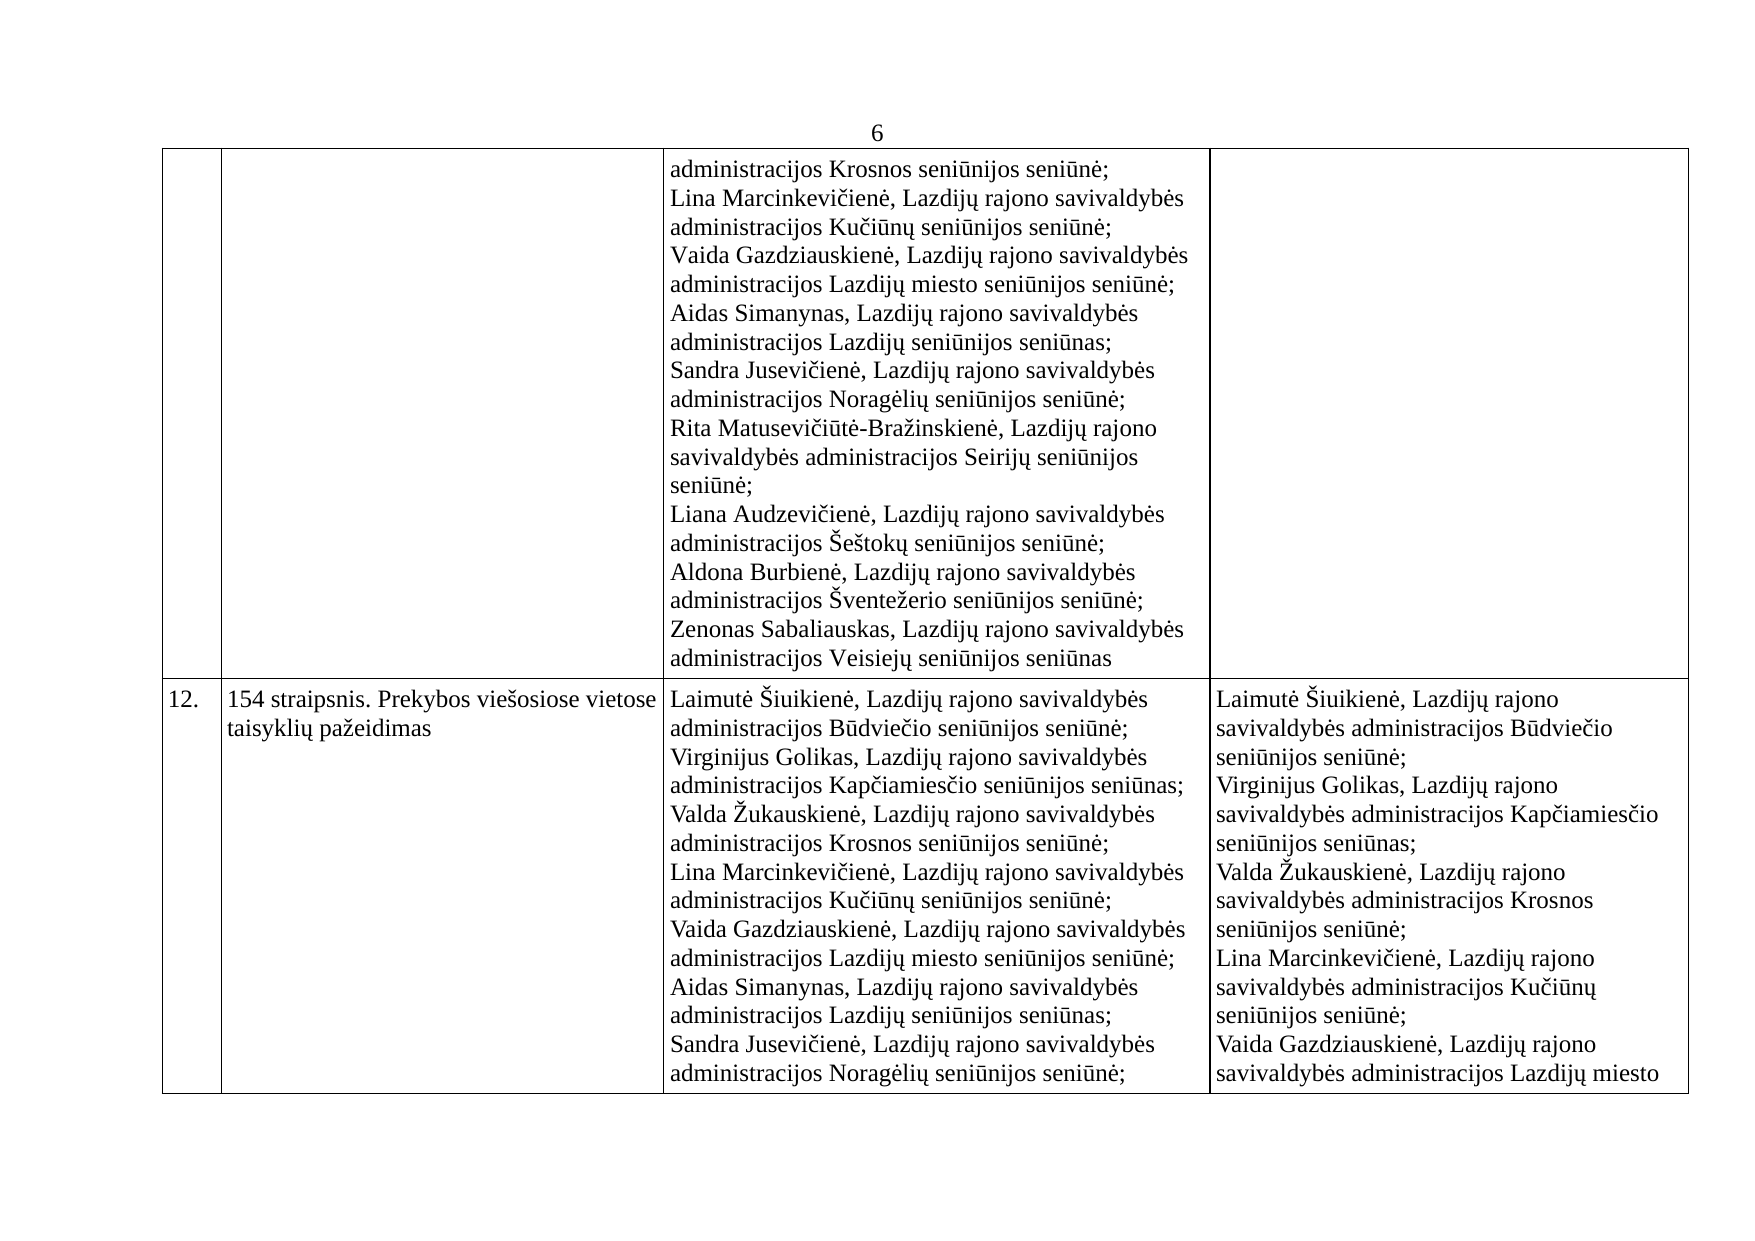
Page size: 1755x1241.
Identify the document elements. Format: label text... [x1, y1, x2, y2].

table_cell Laimutė Šiuikienė, Lazdijų rajono savivaldybės administracijos Būdviečio seniūnijos seniūnė; Virginijus Golikas, Lazdijų rajono savivaldybės administracijos Kapčiamiesčio seniūnijos seniūnas; Valda Žukauskienė, Lazdijų rajono savivaldybės administracijos Krosnos seniūnijos seniūnė; Lina Marcinkevičienė, Lazdijų rajono savivaldybės administracijos Kučiūnų seniūnijos seniūnė; Vaida Gazdziauskienė, Lazdijų rajono savivaldybės administracijos Lazdijų miesto seniūnijos seniūnė; Aidas Simanynas, Lazdijų rajono savivaldybės administracijos Lazdijų seniūnijos seniūnas; Sandra Jusevičienė, Lazdijų rajono savivaldybės administracijos Noragėlių seniūnijos seniūnė; [664, 679, 1209, 1093]
table_cell [163, 149, 221, 678]
table_cell 154 straipsnis. Prekybos viešosiose vietose taisyklių pažeidimas [222, 679, 663, 1093]
table_cell [1211, 149, 1688, 678]
table_cell 12. [163, 679, 221, 1093]
table_cell [222, 149, 663, 678]
table_cell administracijos Krosnos seniūnijos seniūnė; Lina Marcinkevičienė, Lazdijų rajono savivaldybės administracijos Kučiūnų seniūnijos seniūnė; Vaida Gazdziauskienė, Lazdijų rajono savivaldybės administracijos Lazdijų miesto seniūnijos seniūnė; Aidas Simanynas, Lazdijų rajono savivaldybės administracijos Lazdijų seniūnijos seniūnas; Sandra Jusevičienė, Lazdijų rajono savivaldybės administracijos Noragėlių seniūnijos seniūnė; Rita Matusevičiūtė-Bražinskienė, Lazdijų rajono savivaldybės administracijos Seirijų seniūnijos seniūnė; Liana Audzevičienė, Lazdijų rajono savivaldybės administracijos Šeštokų seniūnijos seniūnė; Aldona Burbienė, Lazdijų rajono savivaldybės administracijos Šventežerio seniūnijos seniūnė; Zenonas Sabaliauskas, Lazdijų rajono savivaldybės administracijos Veisiejų seniūnijos seniūnas [664, 149, 1209, 678]
table_cell Laimutė Šiuikienė, Lazdijų rajono savivaldybės administracijos Būdviečio seniūnijos seniūnė; Virginijus Golikas, Lazdijų rajono savivaldybės administracijos Kapčiamiesčio seniūnijos seniūnas; Valda Žukauskienė, Lazdijų rajono savivaldybės administracijos Krosnos seniūnijos seniūnė; Lina Marcinkevičienė, Lazdijų rajono savivaldybės administracijos Kučiūnų seniūnijos seniūnė; Vaida Gazdziauskienė, Lazdijų rajono savivaldybės administracijos Lazdijų miesto [1211, 679, 1688, 1093]
